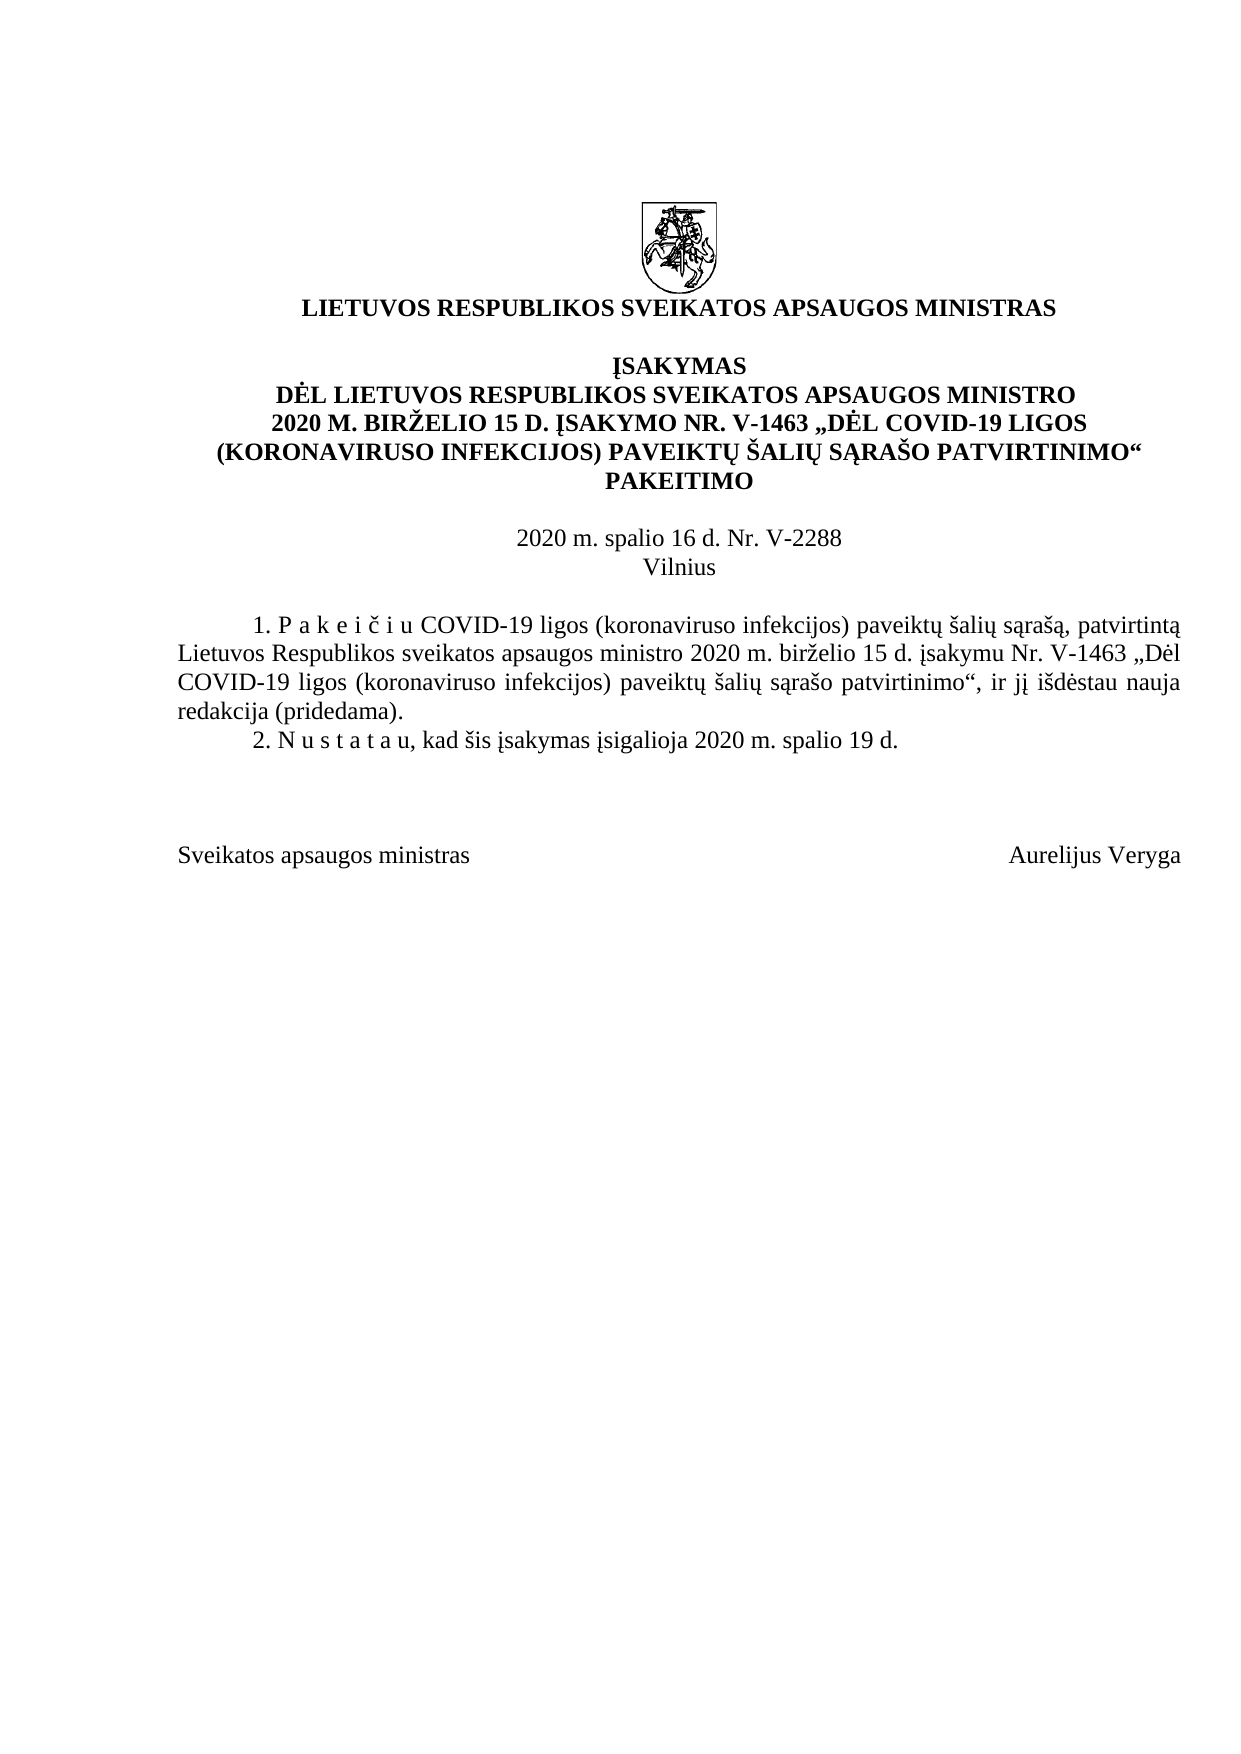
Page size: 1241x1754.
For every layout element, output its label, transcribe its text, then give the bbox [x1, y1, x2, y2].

text 1. P a k e i č i u COVID-19 ligos (koronaviruso infekcijos) paveiktų šalių sąrašą, patvirtintą Lietuvos Respublikos sveikatos apsaugos ministro 2020 m. birželio 15 d. įsakymu Nr. V-1463 „Dėl COVID-19 ligos (koronaviruso infekcijos) paveiktų šalių sąrašo patvirtinimo“, ir jį išdėstau nauja redakcija (pridedama). [177, 610, 1181, 725]
text 2020 m. spalio 16 d. Nr. V-2288 [177, 523, 1181, 552]
text Sveikatos apsaugos ministras Aurelijus Veryga [177, 840, 1181, 868]
text 2. N u s t a t a u, kad šis įsakymas įsigalioja 2020 m. spalio 19 d. [177, 725, 1181, 753]
text Vilnius [177, 552, 1181, 581]
text ĮSAKYMAS [177, 351, 1181, 380]
text Dėl LIETUVOS RESPUBLIKOS SVEIKATOS APSAUGOS MINISTRO 2020 m. birželio 15 d. įsakymO Nr. V-1463 „Dėl COVID-19 ligos (koronaviruso infekcijos) paveiktų šalių sąrašo patvirtinimo“ PAKEITIMO [177, 380, 1181, 495]
text LIETUVOS RESPUBLIKOS SVEIKATOS APSAUGOS MINISTRAS [177, 293, 1181, 322]
